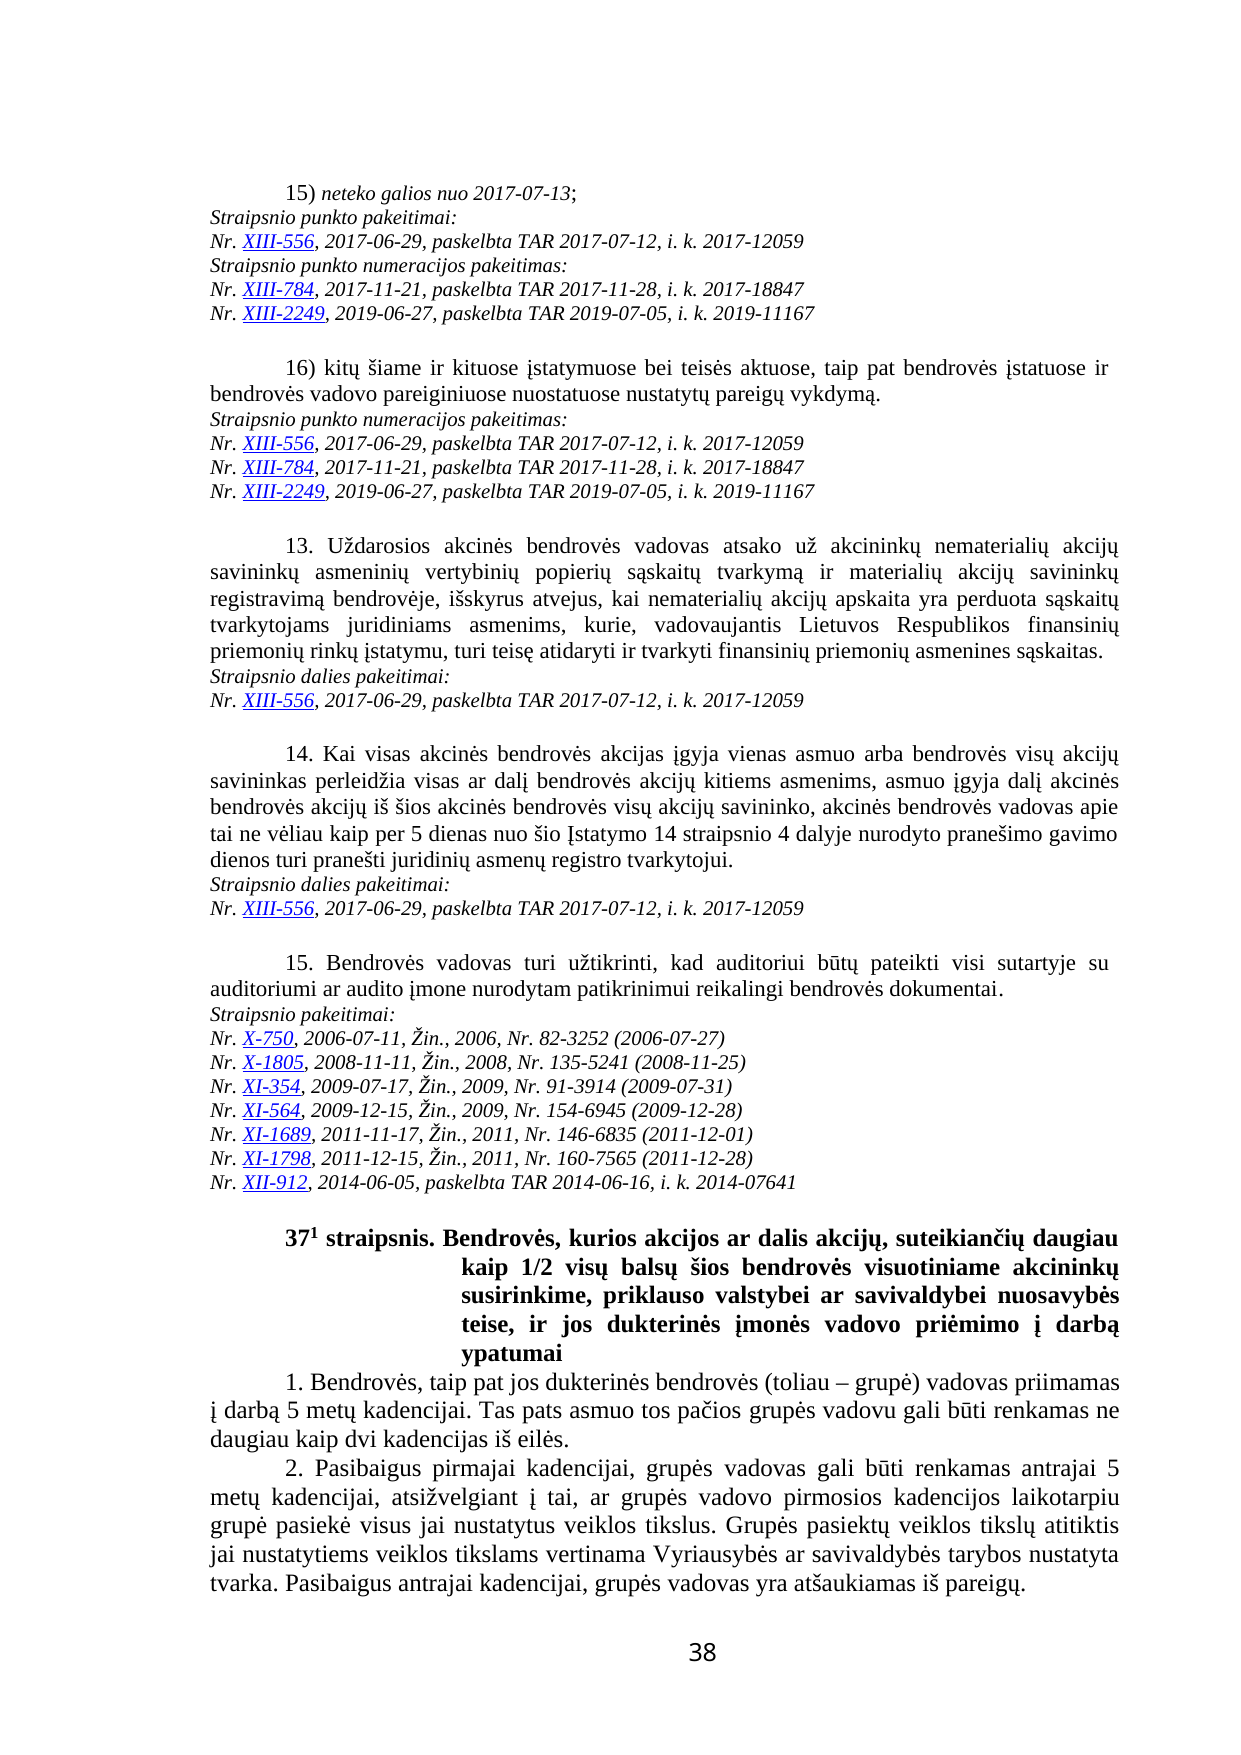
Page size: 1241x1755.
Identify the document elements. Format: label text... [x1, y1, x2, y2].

text Nr. XII-912, 2014-06-05, paskelbta TAR 2014-06-16, i. k. 2014-07641 [210, 1170, 1120, 1194]
text Nr. XIII-784, 2017-11-21, paskelbta TAR 2017-11-28, i. k. 2017-18847 [210, 455, 1120, 479]
text Nr. X-750, 2006-07-11, Žin., 2006, Nr. 82-3252 (2006-07-27) [210, 1026, 1111, 1050]
text 1. Bendrovės, taip pat jos dukterinės bendrovės (toliau – grupė) vadovas priimamas į darbą 5 metų kadencijai. Tas pats asmuo tos pačios grupės vadovu gali būti renkamas ne daugiau kaip dvi kadencijas iš eilės. [210, 1367, 1120, 1453]
text 16) kitų šiame ir kituose įstatymuose bei teisės aktuose, taip pat bendrovės įstatuose ir bendrovės vadovo pareiginiuose nuostatuose nustatytų pareigų vykdymą. [210, 354, 1111, 407]
text Nr. XIII-556, 2017-06-29, paskelbta TAR 2017-07-12, i. k. 2017-12059 [210, 896, 1120, 920]
text Nr. X-1805, 2008-11-11, Žin., 2008, Nr. 135-5241 (2008-11-25) [210, 1050, 1120, 1074]
text Nr. XIII-556, 2017-06-29, paskelbta TAR 2017-07-12, i. k. 2017-12059 [210, 688, 1120, 712]
text Straipsnio pakeitimai: [210, 1002, 1111, 1026]
text Nr. XIII-556, 2017-06-29, paskelbta TAR 2017-07-12, i. k. 2017-12059 [210, 431, 1120, 455]
text 371 straipsnis. Bendrovės, kurios akcijos ar dalis akcijų, suteikiančių daugiau kaip 1/2 visų balsų šios bendrovės visuotiniame akcininkų susirinkime, priklauso valstybei ar savivaldybei nuosavybės teise, ir jos dukterinės įmonės vadovo priėmimo į darbą ypatumai [285, 1223, 1120, 1367]
text Straipsnio punkto numeracijos pakeitimas: [210, 253, 1120, 277]
text Nr. XIII-2249, 2019-06-27, paskelbta TAR 2019-07-05, i. k. 2019-11167 [210, 479, 1120, 503]
text Nr. XI-1798, 2011-12-15, Žin., 2011, Nr. 160-7565 (2011-12-28) [210, 1146, 1120, 1170]
text Nr. XIII-784, 2017-11-21, paskelbta TAR 2017-11-28, i. k. 2017-18847 [210, 277, 1120, 301]
text Nr. XI-1689, 2011-11-17, Žin., 2011, Nr. 146-6835 (2011-12-01) [210, 1122, 1120, 1146]
text 13. Uždarosios akcinės bendrovės vadovas atsako už akcininkų nematerialių akcijų savininkų asmeninių vertybinių popierių sąskaitų tvarkymą ir materialių akcijų savininkų registravimą bendrovėje, išskyrus atvejus, kai nematerialių akcijų apskaita yra perduota sąskaitų tvarkytojams juridiniams asmenims, kurie, vadovaujantis Lietuvos Respublikos finansinių priemonių rinkų įstatymu, turi teisę atidaryti ir tvarkyti finansinių priemonių asmenines sąskaitas. [210, 532, 1120, 664]
text 2. Pasibaigus pirmajai kadencijai, grupės vadovas gali būti renkamas antrajai 5 metų kadencijai, atsižvelgiant į tai, ar grupės vadovo pirmosios kadencijos laikotarpiu grupė pasiekė visus jai nustatytus veiklos tikslus. Grupės pasiektų veiklos tikslų atitiktis jai nustatytiems veiklos tikslams vertinama Vyriausybės ar savivaldybės tarybos nustatyta tvarka. Pasibaigus antrajai kadencijai, grupės vadovas yra atšaukiamas iš pareigų. [210, 1453, 1120, 1597]
text Straipsnio punkto pakeitimai: [210, 205, 1120, 229]
text Nr. XIII-556, 2017-06-29, paskelbta TAR 2017-07-12, i. k. 2017-12059 [210, 229, 1120, 253]
text Straipsnio punkto numeracijos pakeitimas: [210, 407, 1120, 431]
text Straipsnio dalies pakeitimai: [210, 872, 1120, 896]
text 15) neteko galios nuo 2017-07-13; [210, 179, 1111, 205]
text Nr. XIII-2249, 2019-06-27, paskelbta TAR 2019-07-05, i. k. 2019-11167 [210, 301, 1120, 325]
text Nr. XI-354, 2009-07-17, Žin., 2009, Nr. 91-3914 (2009-07-31) [210, 1074, 1120, 1098]
text Nr. XI-564, 2009-12-15, Žin., 2009, Nr. 154-6945 (2009-12-28) [210, 1098, 1120, 1122]
text Straipsnio dalies pakeitimai: [210, 664, 1120, 688]
text 14. Kai visas akcinės bendrovės akcijas įgyja vienas asmuo arba bendrovės visų akcijų savininkas perleidžia visas ar dalį bendrovės akcijų kitiems asmenims, asmuo įgyja dalį akcinės bendrovės akcijų iš šios akcinės bendrovės visų akcijų savininko, akcinės bendrovės vadovas apie tai ne vėliau kaip per 5 dienas nuo šio Įstatymo 14 straipsnio 4 dalyje nurodyto pranešimo gavimo dienos turi pranešti juridinių asmenų registro tvarkytojui. [210, 741, 1120, 872]
text 15. Bendrovės vadovas turi užtikrinti, kad auditoriui būtų pateikti visi sutartyje su auditoriumi ar audito įmone nurodytam patikrinimui reikalingi bendrovės dokumentai. [210, 949, 1111, 1002]
